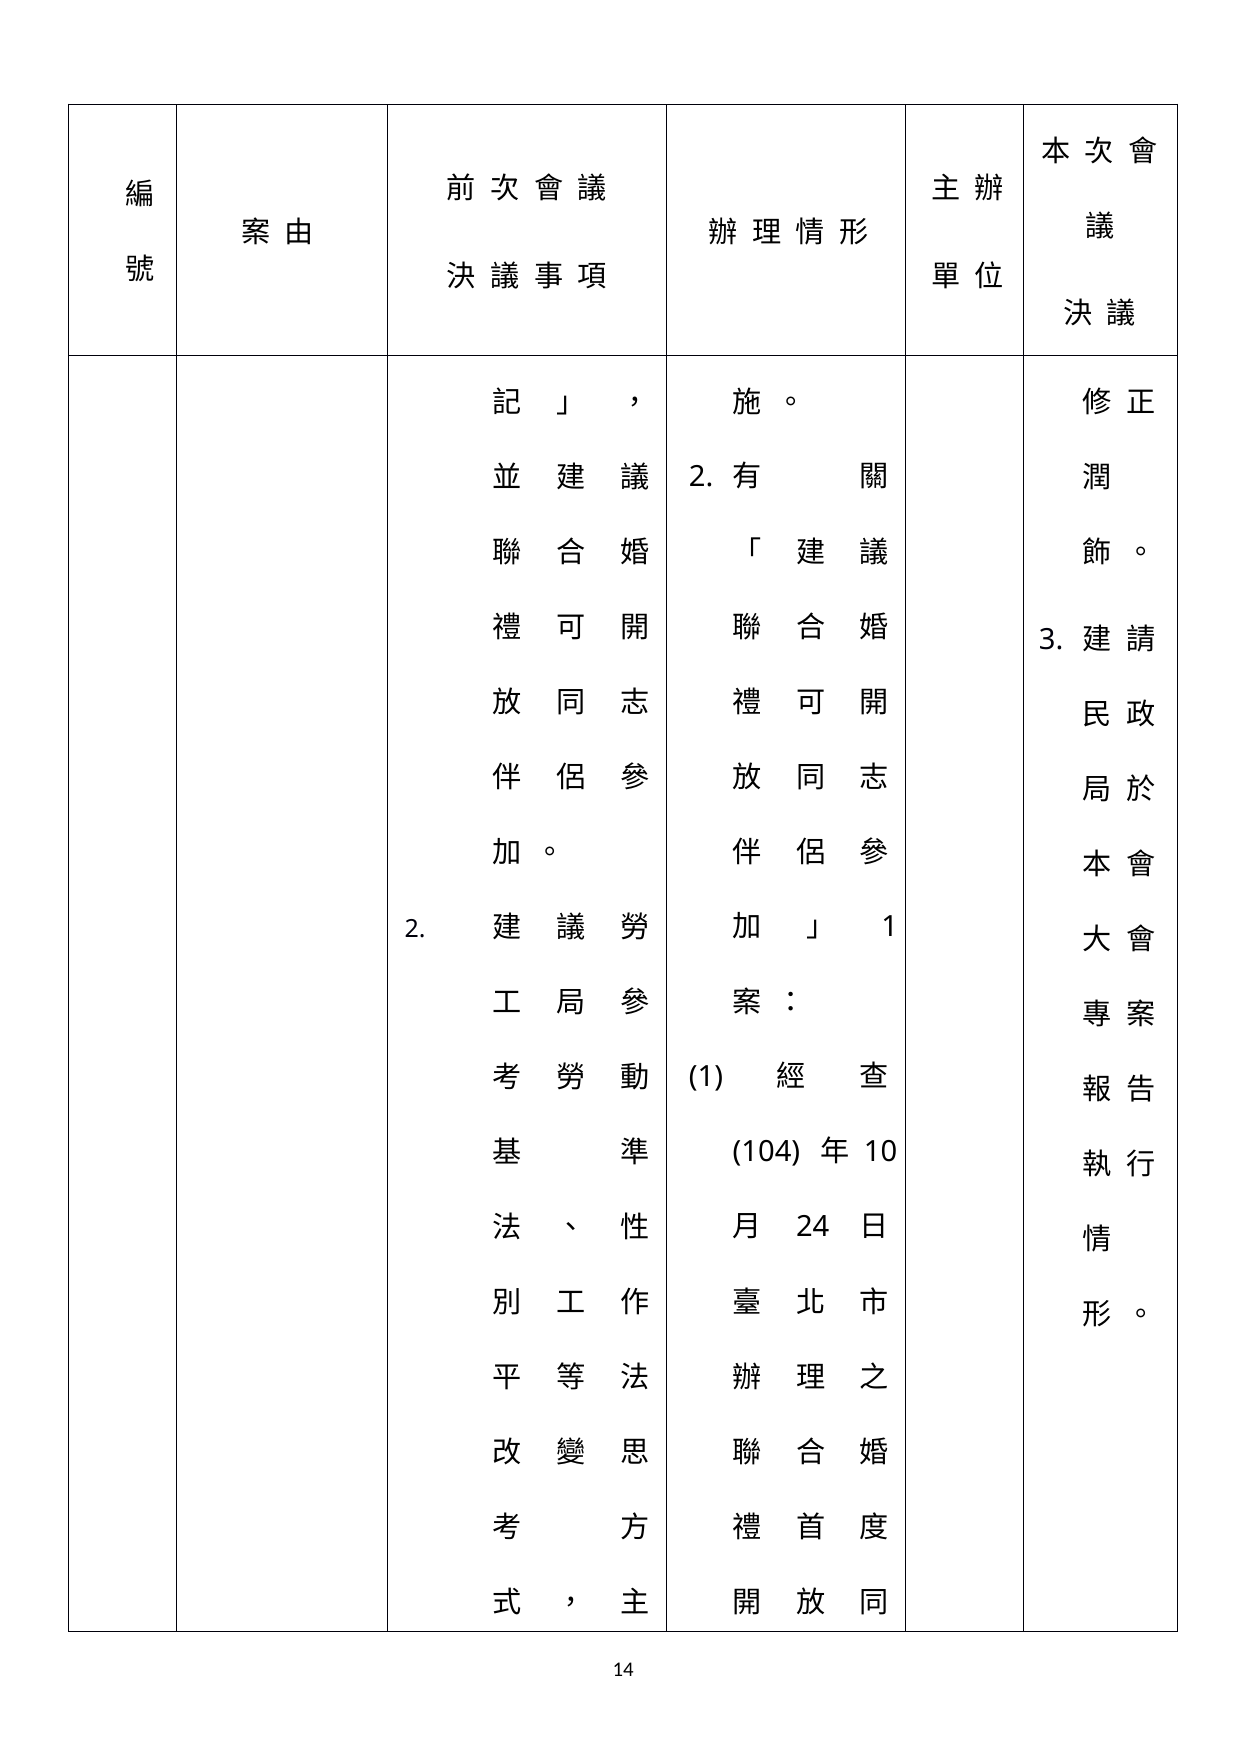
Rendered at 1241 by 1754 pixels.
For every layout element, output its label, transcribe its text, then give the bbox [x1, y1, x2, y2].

table_header 編號 [69, 105, 176, 354]
table_cell [69, 356, 176, 1631]
table_cell 建議繼續列管。 建請民政局的辦理情形文字內容以客觀角度再修正潤飾。 建請民政局於本會大會專案報告執行情形。 [1024, 356, 1177, 1631]
table_header 案由 [177, 105, 387, 354]
table_header 辦理情形 [667, 105, 905, 354]
table_cell [906, 356, 1023, 1631]
table_cell 民政局— 同性伴侶關係註記實施計畫業簽奉市長核定(文號021040031909 )，旨揭計畫預計於本(104)年10月1日起實施。 有關「建議聯合婚禮可開放同志伴侶參加」1案： 經查(104)年10月24日臺北市辦理之聯合婚禮首度開放同性伴侶參加，統計報名結果，130對報名新人中，計有8對同志參加；另桃園市於10月23日針對同志舉辦集團結婚，計有5對同志報名。綜觀報名結果，並不如預期。 雖如此，基於對同志人權的善意與尊重，本局規劃於明(105)年舉辦一場「集團婚禮」，並同時開放「同性及異性戀者」均得報名參加，應能滿足同志團體強調不願特殊化，亦即一定要和異性戀者一起舉辦聯合婚禮之訴求。 勞工局— 經本局函詢勞動部有關同性伴侶關係締結者是否享有婚假、喪假、陪產假及家庭照顧假疑義，勞動部函復表示：自97年5月23日起，民法第982條修正改採登記婚制度，結婚當事人應辦理登記後，始生效力。故同性伴侶關係締結者得否依法請婚假、喪假及陪產假，應依民法及各該假別相關規定辦理。另有關家庭照顧假部分，依改制前行政院勞工委員會96年1月10日勞動3字第0950074373號函略以：「...查兩性工作平等法第20條...有關『家庭成員』、『嚴重之疾病』及『其他重大事故』之定義，為免限縮立法意旨，不另加以定義。」，如就是否屬家庭成員有所爭議，地方主管機關可依個案事實認定。(如附件五，第100頁至第101頁) 本局亦透過宣導會鼓勵事業單位應尊重多元性別認同，並將此項目列入本局舉辦之樂活職場評選活動加分項目，引導事業單位建構多元性別者友善之工作環境。 [667, 356, 905, 1631]
table_header 前次會議 決議事項 [388, 105, 666, 354]
table_header 本次會議 決議 [1024, 105, 1177, 354]
table_cell [177, 356, 387, 1631]
table_cell 記」，並建議聯合婚禮可開放同志伴侶參加。 建議勞工局參考勞動基準法、性別工作平等法改變思考方式，主 [388, 356, 666, 1631]
table_header 主辦 單位 [906, 105, 1023, 354]
